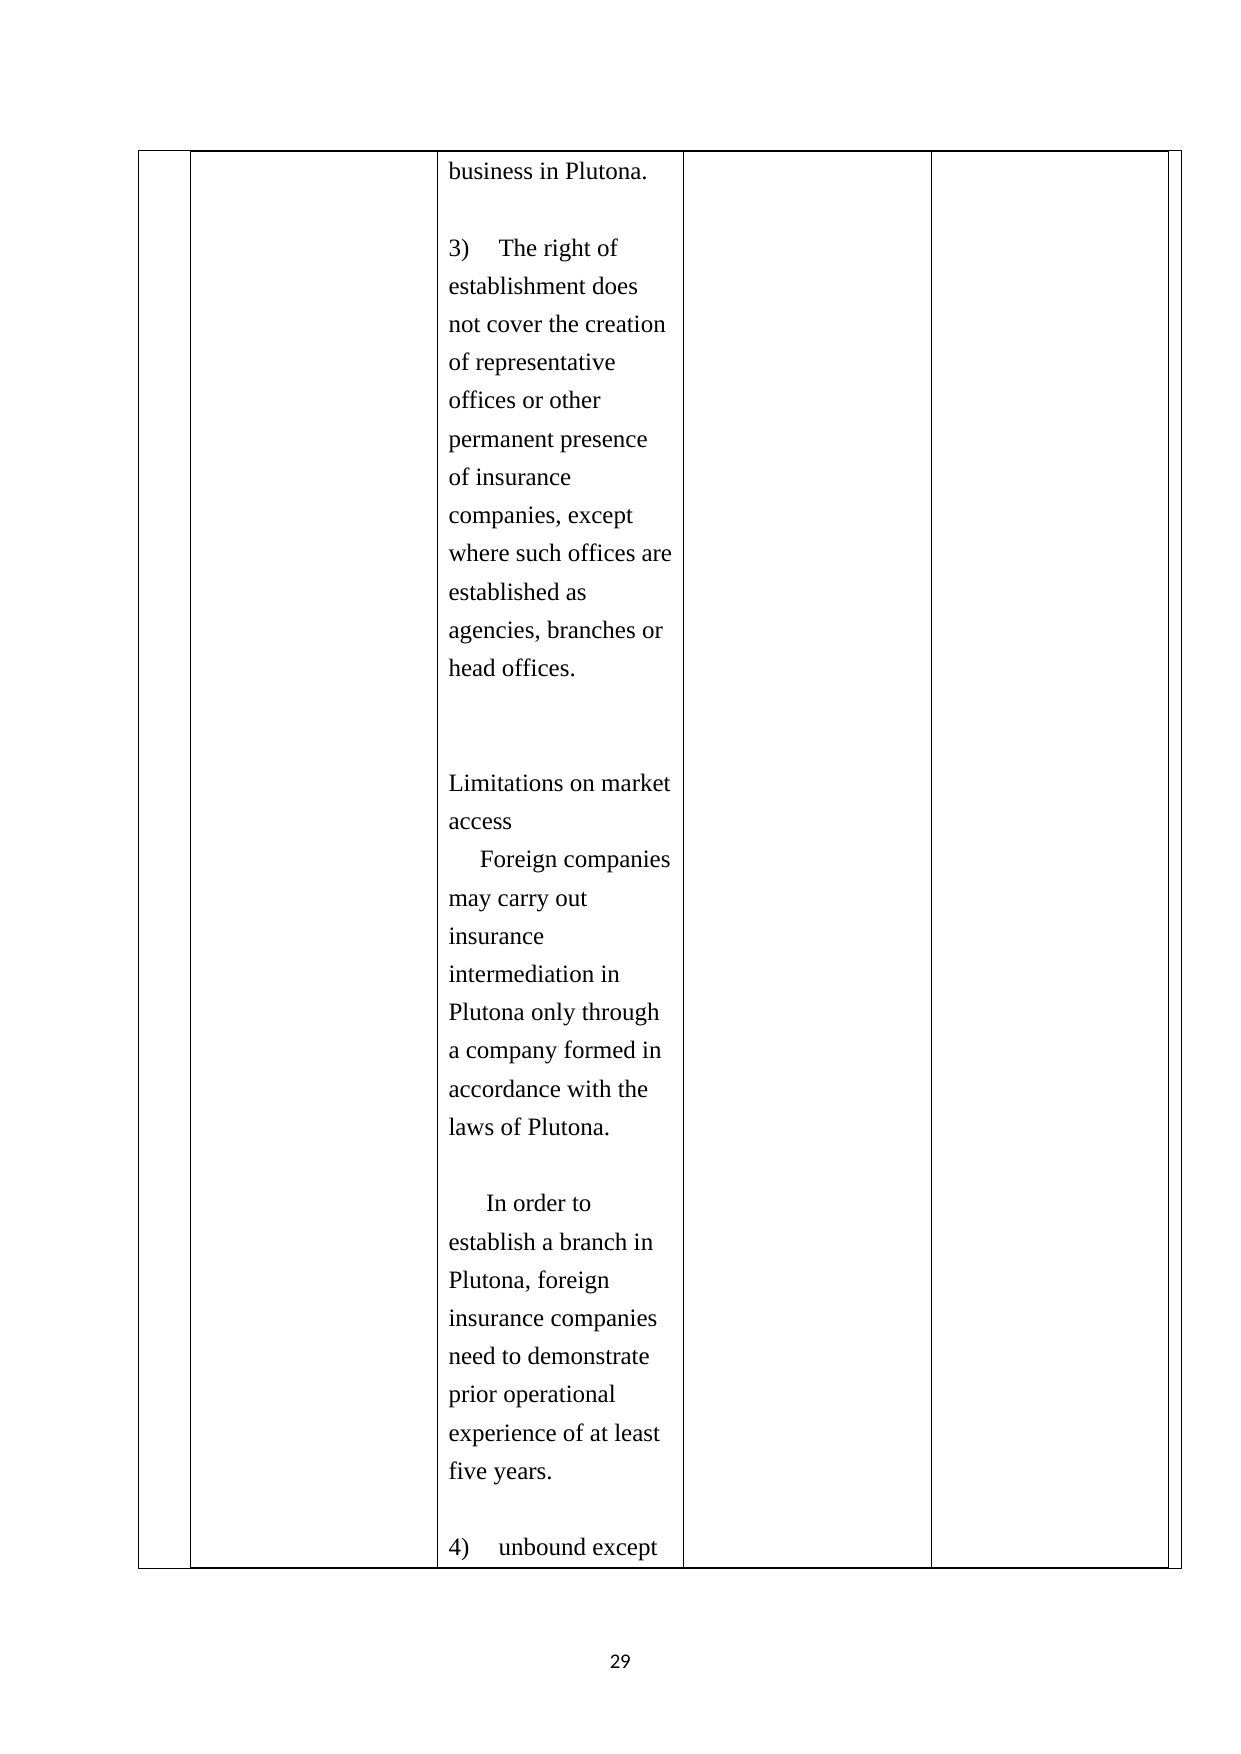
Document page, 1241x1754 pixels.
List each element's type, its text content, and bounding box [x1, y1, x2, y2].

table_header [1169, 151, 1181, 1568]
table_cell [932, 152, 1168, 1567]
table_cell [684, 152, 931, 1567]
table_cell [191, 152, 437, 1567]
table_cell business in Plutona. 3) The right of establishment does not cover the creation of representative offices or other permanent presence of insurance companies, except where such offices are established as agencies, branches or head offices. Limitations on market access Foreign companies may carry out insurance intermediation in Plutona only through a company formed in accordance with the laws of Plutona. In order to establish a branch in Plutona, foreign insurance companies need to demonstrate prior operational experience of at least five years. 4) unbound except [438, 152, 683, 1567]
table_header [139, 151, 190, 1568]
